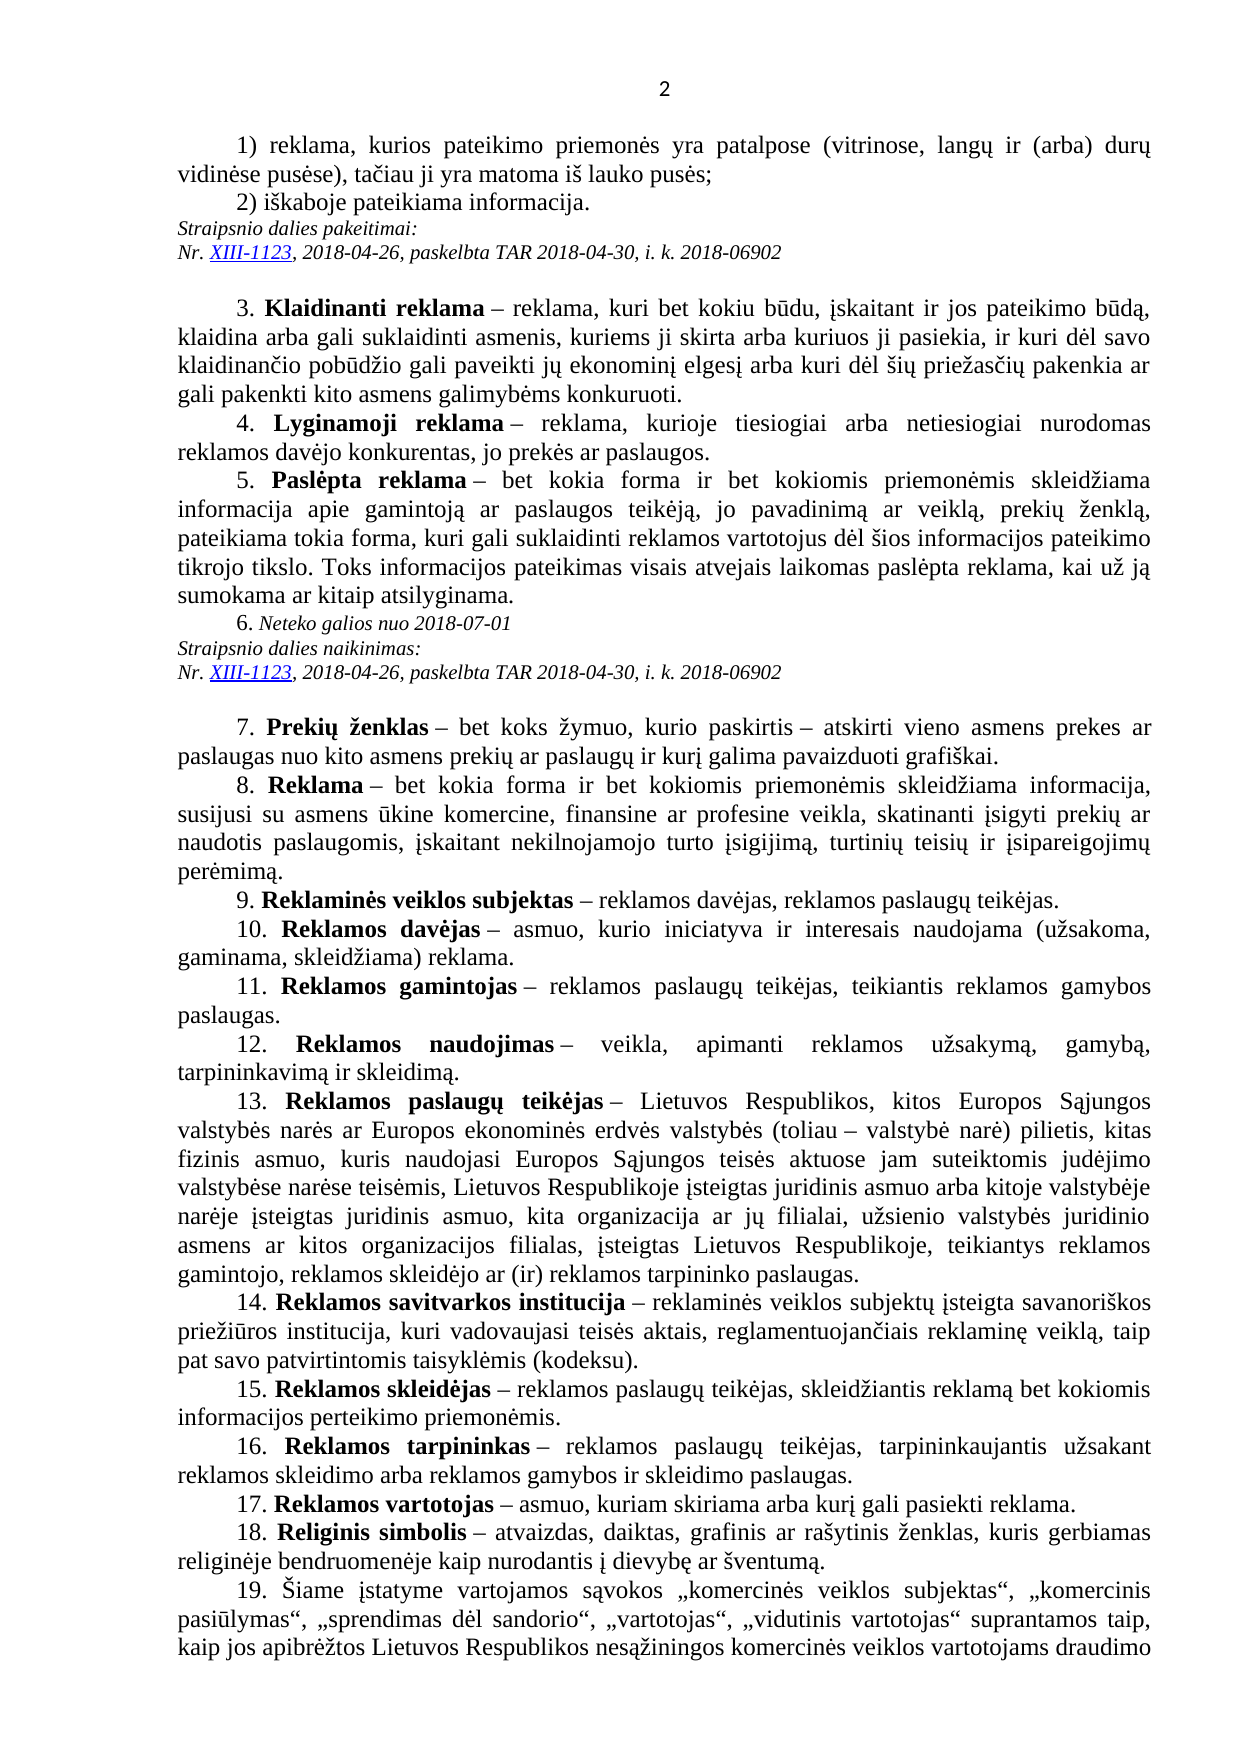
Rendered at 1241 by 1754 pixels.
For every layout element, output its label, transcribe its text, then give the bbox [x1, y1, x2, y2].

text 5. Paslėpta reklama – bet kokia forma ir bet kokiomis priemonėmis skleidžiama informacija apie gamintoją ar paslaugos teikėją, jo pavadinimą ar veiklą, prekių ženklą, pateikiama tokia forma, kuri gali suklaidinti reklamos vartotojus dėl šios informacijos pateikimo tikrojo tikslo. Toks informacijos pateikimas visais atvejais laikomas paslėpta reklama, kai už ją sumokama ar kitaip atsilyginama. [177, 466, 1152, 609]
text 4. Lyginamoji reklama – reklama, kurioje tiesiogiai arba netiesiogiai nurodomas reklamos davėjo konkurentas, jo prekės ar paslaugos. [177, 408, 1152, 466]
text 6. Neteko galios nuo 2018-07-01 [177, 609, 1152, 636]
text Nr. XIII-1123, 2018-04-26, paskelbta TAR 2018-04-30, i. k. 2018-06902 [177, 660, 1152, 684]
text 2) iškaboje pateikiama informacija. [177, 187, 1152, 216]
text 7. Prekių ženklas – bet koks žymuo, kurio paskirtis – atskirti vieno asmens prekes ar paslaugas nuo kito asmens prekių ar paslaugų ir kurį galima pavaizduoti grafiškai. [177, 712, 1152, 770]
text 13. Reklamos paslaugų teikėjas – Lietuvos Respublikos, kitos Europos Sąjungos valstybės narės ar Europos ekonominės erdvės valstybės (toliau – valstybė narė) pilietis, kitas fizinis asmuo, kuris naudojasi Europos Sąjungos teisės aktuose jam suteiktomis judėjimo valstybėse narėse teisėmis, Lietuvos Respublikoje įsteigtas juridinis asmuo arba kitoje valstybėje narėje įsteigtas juridinis asmuo, kita organizacija ar jų filialai, užsienio valstybės juridinio asmens ar kitos organizacijos filialas, įsteigtas Lietuvos Respublikoje, teikiantys reklamos gamintojo, reklamos skleidėjo ar (ir) reklamos tarpininko paslaugas. [177, 1086, 1152, 1287]
text 14. Reklamos savitvarkos institucija – reklaminės veiklos subjektų įsteigta savanoriškos priežiūros institucija, kuri vadovaujasi teisės aktais, reglamentuojančiais reklaminę veiklą, taip pat savo patvirtintomis taisyklėmis (kodeksu). [177, 1287, 1152, 1374]
text 12. Reklamos naudojimas – veikla, apimanti reklamos užsakymą, gamybą, tarpininkavimą ir skleidimą. [177, 1029, 1152, 1086]
text 17. Reklamos vartotojas – asmuo, kuriam skiriama arba kurį gali pasiekti reklama. [177, 1489, 1152, 1517]
text 18. Religinis simbolis – atvaizdas, daiktas, grafinis ar rašytinis ženklas, kuris gerbiamas religinėje bendruomenėje kaip nurodantis į dievybę ar šventumą. [177, 1517, 1152, 1575]
text Straipsnio dalies naikinimas: [177, 636, 1152, 660]
text 1) reklama, kurios pateikimo priemonės yra patalpose (vitrinose, langų ir (arba) durų vidinėse pusėse), tačiau ji yra matoma iš lauko pusės; [177, 130, 1152, 187]
text 3. Klaidinanti reklama – reklama, kuri bet kokiu būdu, įskaitant ir jos pateikimo būdą, klaidina arba gali suklaidinti asmenis, kuriems ji skirta arba kuriuos ji pasiekia, ir kuri dėl savo klaidinančio pobūdžio gali paveikti jų ekonominį elgesį arba kuri dėl šių priežasčių pakenkia ar gali pakenkti kito asmens galimybėms konkuruoti. [177, 293, 1152, 408]
text Straipsnio dalies pakeitimai: [177, 216, 1152, 240]
text 10. Reklamos davėjas – asmuo, kurio iniciatyva ir interesais naudojama (užsakoma, gaminama, skleidžiama) reklama. [177, 914, 1152, 971]
text 19. Šiame įstatyme vartojamos sąvokos „komercinės veiklos subjektas“, „komercinis pasiūlymas“, „sprendimas dėl sandorio“, „vartotojas“, „vidutinis vartotojas“ suprantamos taip, kaip jos apibrėžtos Lietuvos Respublikos nesąžiningos komercinės veiklos vartotojams draudimo [177, 1575, 1152, 1661]
text 16. Reklamos tarpininkas – reklamos paslaugų teikėjas, tarpininkaujantis užsakant reklamos skleidimo arba reklamos gamybos ir skleidimo paslaugas. [177, 1431, 1152, 1489]
text 15. Reklamos skleidėjas – reklamos paslaugų teikėjas, skleidžiantis reklamą bet kokiomis informacijos perteikimo priemonėmis. [177, 1374, 1152, 1431]
text 8. Reklama – bet kokia forma ir bet kokiomis priemonėmis skleidžiama informacija, susijusi su asmens ūkine komercine, finansine ar profesine veikla, skatinanti įsigyti prekių ar naudotis paslaugomis, įskaitant nekilnojamojo turto įsigijimą, turtinių teisių ir įsipareigojimų perėmimą. [177, 770, 1152, 885]
text Nr. XIII-1123, 2018-04-26, paskelbta TAR 2018-04-30, i. k. 2018-06902 [177, 240, 1152, 264]
text 11. Reklamos gamintojas – reklamos paslaugų teikėjas, teikiantis reklamos gamybos paslaugas. [177, 971, 1152, 1029]
text 9. Reklaminės veiklos subjektas – reklamos davėjas, reklamos paslaugų teikėjas. [177, 885, 1152, 914]
